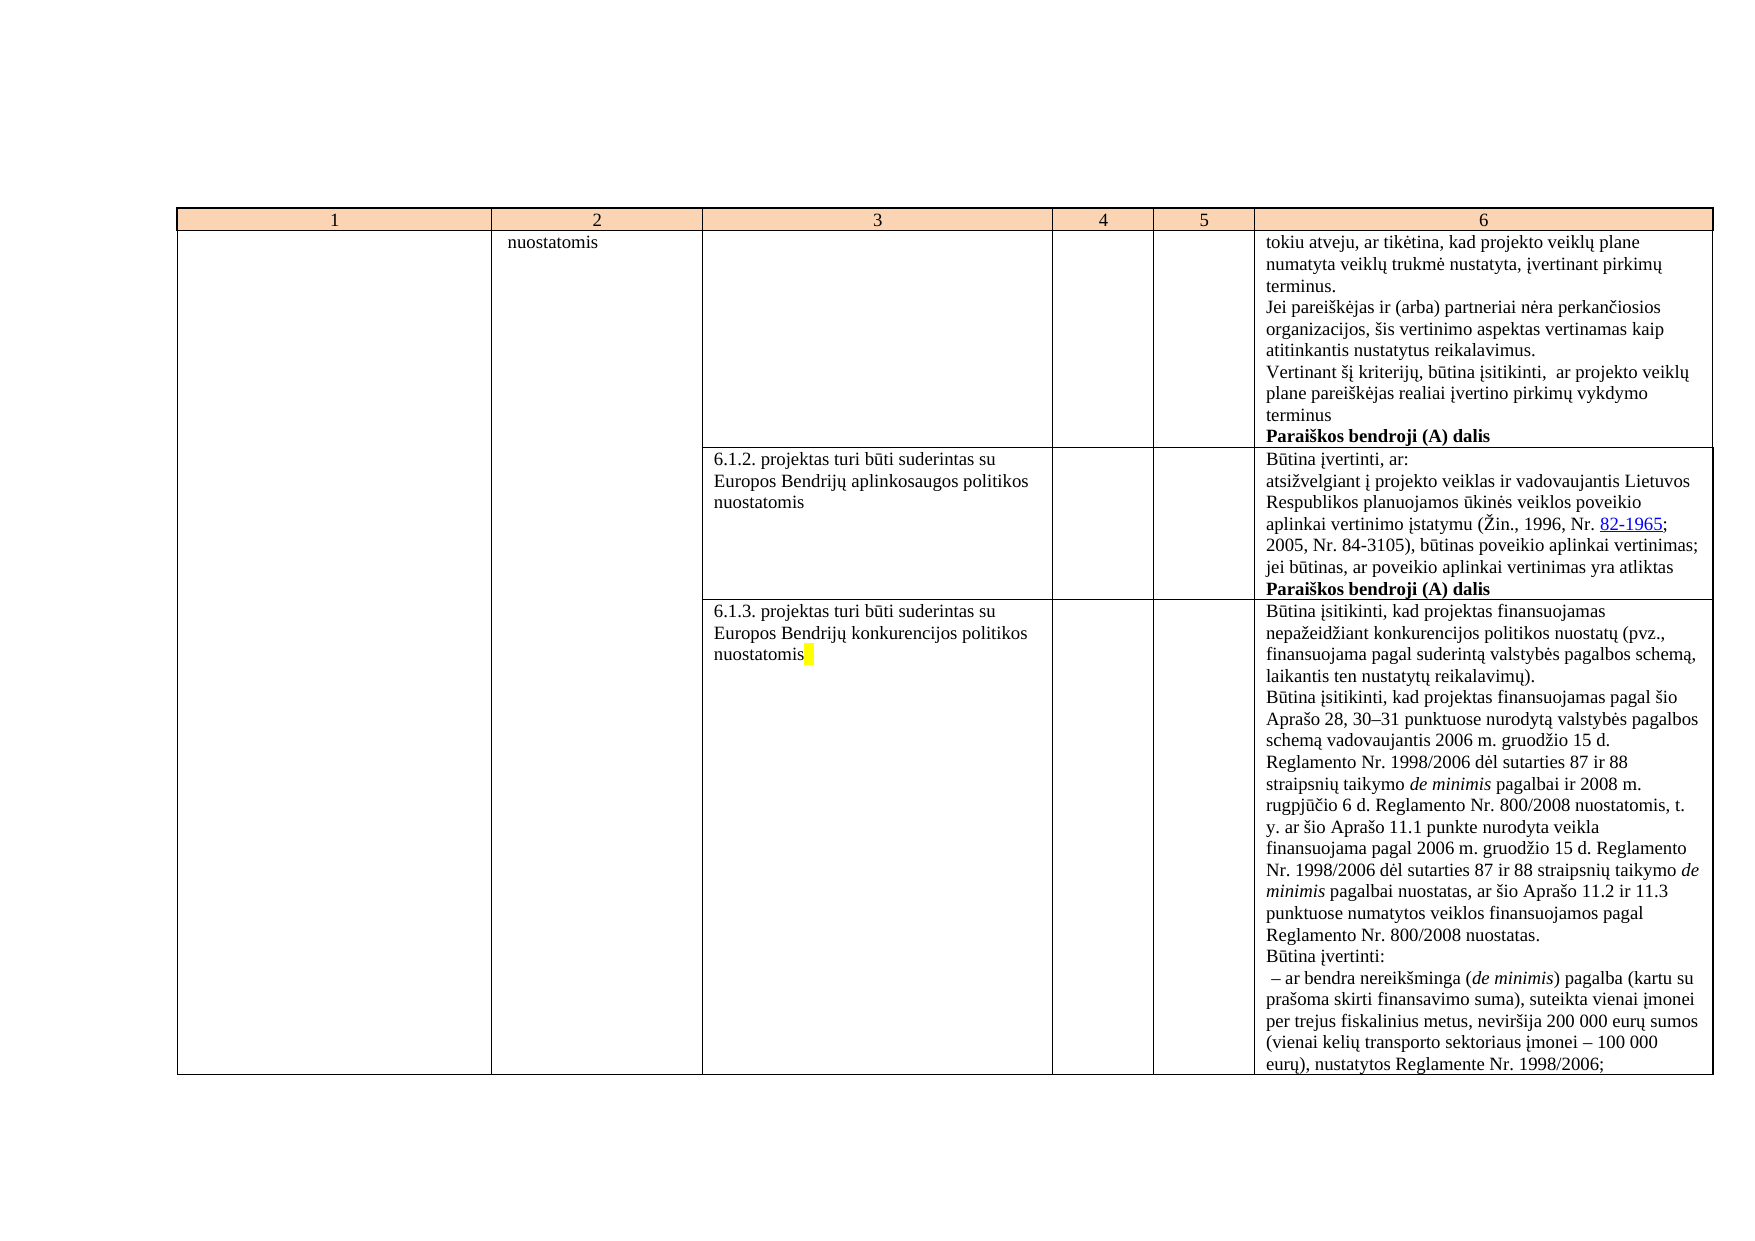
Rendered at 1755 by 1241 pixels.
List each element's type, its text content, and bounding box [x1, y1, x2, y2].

table_header 5 [1154, 209, 1254, 230]
table_cell Būtina įsitikinti, kad projektas finansuojamas nepažeidžiant konkurencijos politikos nuostatų (pvz., finansuojama pagal suderintą valstybės pagalbos schemą, laikantis ten nustatytų reikalavimų). Būtina įsitikinti, kad projektas finansuojamas pagal šio Aprašo 28, 30–31 punktuose nurodytą valstybės pagalbos schemą vadovaujantis 2006 m. gruodžio 15 d. Reglamento Nr. 1998/2006 dėl sutarties 87 ir 88 straipsnių taikymo de minimis pagalbai ir 2008 m. rugpjūčio 6 d. Reglamento Nr. 800/2008 nuostatomis, t. y. ar šio Aprašo 11.1 punkte nurodyta veikla finansuojama pagal 2006 m. gruodžio 15 d. Reglamento Nr. 1998/2006 dėl sutarties 87 ir 88 straipsnių taikymo de minimis pagalbai nuostatas, ar šio Aprašo 11.2 ir 11.3 punktuose numatytos veiklos finansuojamos pagal Reglamento Nr. 800/2008 nuostatas. Būtina įvertinti: – ar bendra nereikšminga (de minimis) pagalba (kartu su prašoma skirti finansavimo suma), suteikta vienai įmonei per trejus fiskalinius metus, neviršija 200 000 eurų sumos (vienai kelių transporto sektoriaus įmonei – 100 000 eurų), nustatytos Reglamente Nr. 1998/2006; [1255, 600, 1712, 1074]
table_header 1 [178, 209, 491, 230]
table_cell nuostatomis [492, 231, 702, 1074]
table_cell 6.1.3. projektas turi būti suderintas su Europos Bendrijų konkurencijos politikos nuostatomis [703, 600, 1052, 1074]
table_header 3 [703, 209, 1052, 230]
table_cell [1053, 231, 1153, 447]
table_header 4 [1053, 209, 1153, 230]
table_cell Būtina įvertinti, ar: atsižvelgiant į projekto veiklas ir vadovaujantis Lietuvos Respublikos planuojamos ūkinės veiklos poveikio aplinkai vertinimo įstatymu (Žin., 1996, Nr. 82-1965; 2005, Nr. 84-3105), būtinas poveikio aplinkai vertinimas; jei būtinas, ar poveikio aplinkai vertinimas yra atliktas Paraiškos bendroji (A) dalis [1255, 448, 1712, 599]
table_cell [703, 231, 1052, 447]
table_cell [1154, 600, 1254, 1074]
table_cell [1154, 448, 1254, 599]
table_cell tokiu atveju, ar tikėtina, kad projekto veiklų plane numatyta veiklų trukmė nustatyta, įvertinant pirkimų terminus. Jei pareiškėjas ir (arba) partneriai nėra perkančiosios organizacijos, šis vertinimo aspektas vertinamas kaip atitinkantis nustatytus reikalavimus. Vertinant šį kriterijų, būtina įsitikinti, ar projekto veiklų plane pareiškėjas realiai įvertino pirkimų vykdymo terminus Paraiškos bendroji (A) dalis [1255, 231, 1712, 447]
table_cell [1154, 231, 1254, 447]
table_header 2 [492, 209, 702, 230]
table_cell [1053, 448, 1153, 599]
table_cell [1053, 600, 1153, 1074]
table_cell [178, 231, 491, 1074]
table_header 6 [1255, 209, 1712, 230]
table_cell 6.1.2. projektas turi būti suderintas su Europos Bendrijų aplinkosaugos politikos nuostatomis [703, 448, 1052, 599]
